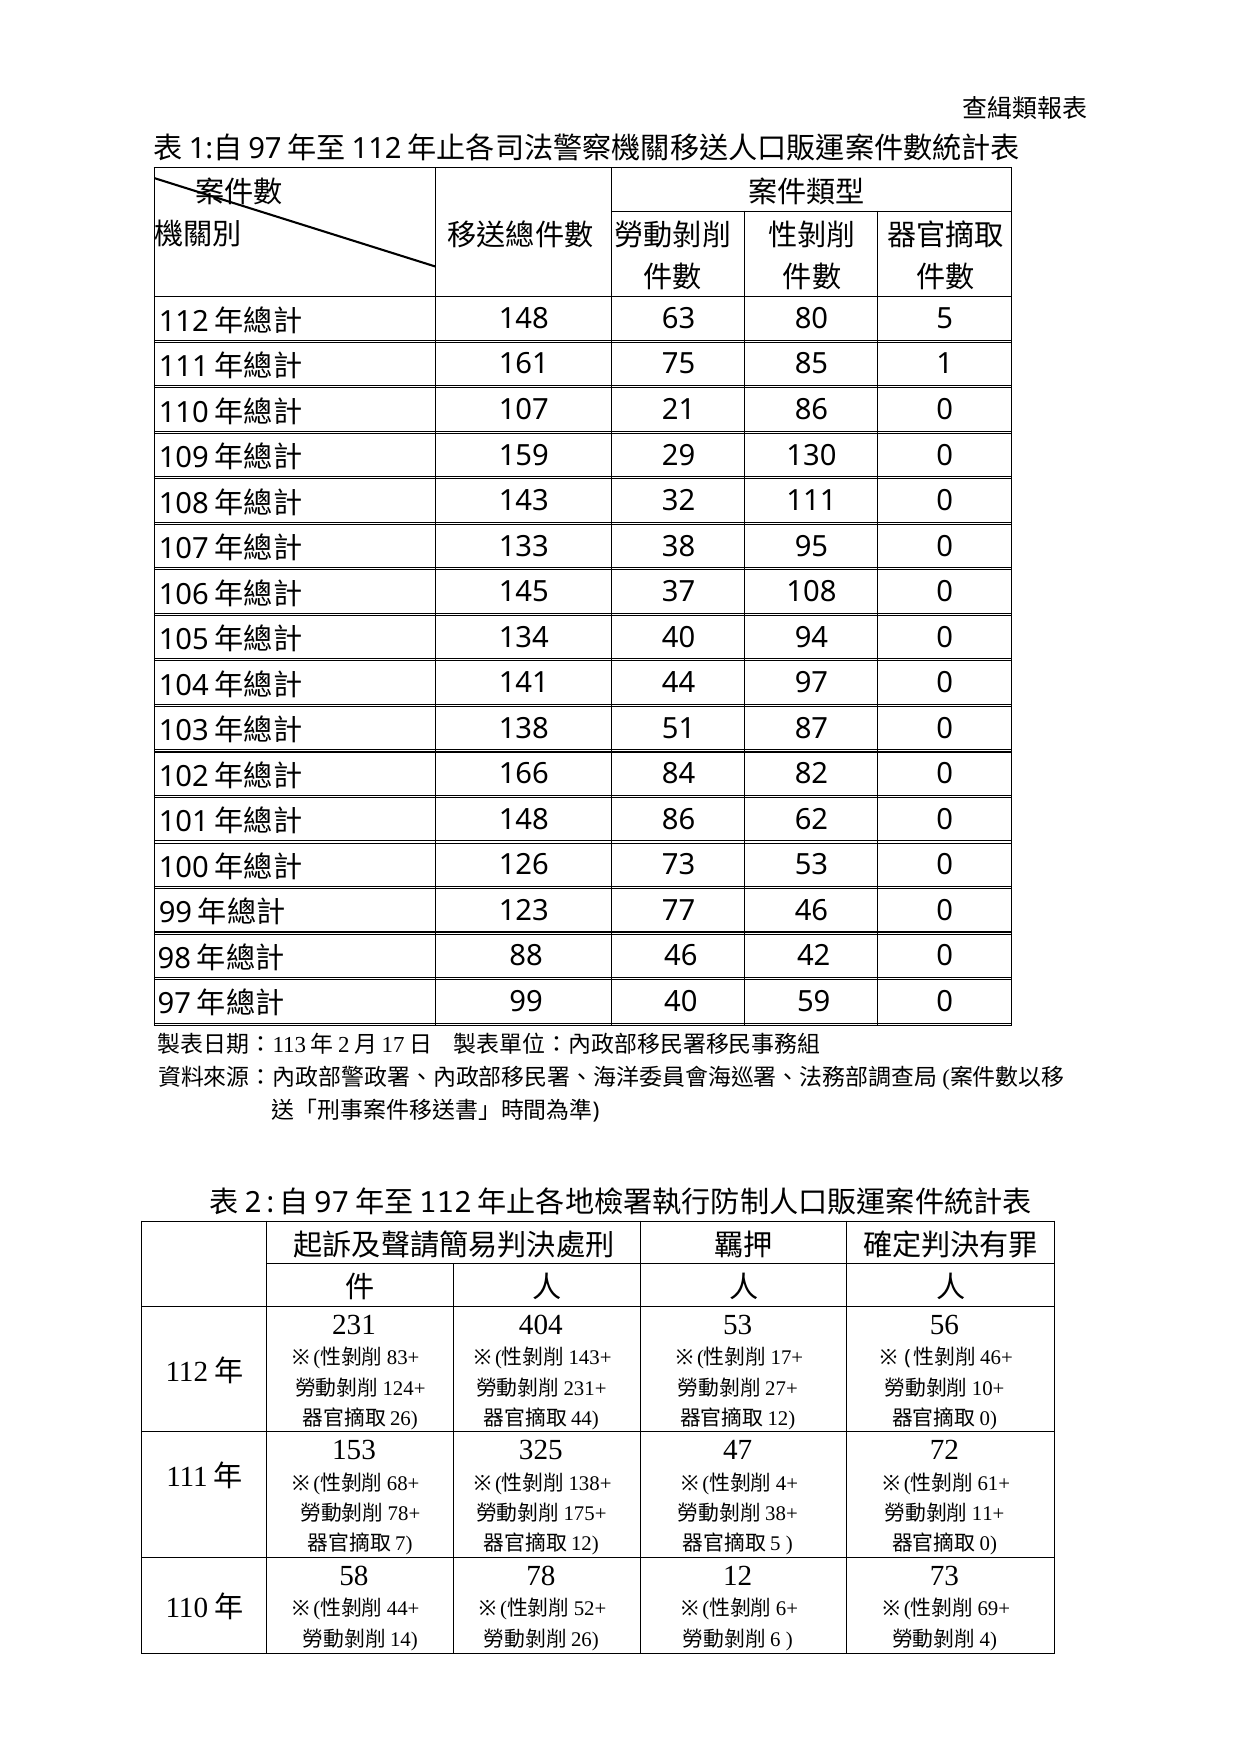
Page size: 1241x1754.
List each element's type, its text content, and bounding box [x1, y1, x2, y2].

text 資料來源：內政部警政署、內政部移民署、海洋委員會海巡署、法務部調查局 (案件數以移送「刑事案件移送書」時間為準) [158, 1059, 1087, 1125]
table_cell 0 [878, 935, 1011, 977]
table_cell 40 [612, 616, 744, 658]
table_cell 40 [612, 980, 744, 1022]
table_cell 53 ※(性剝削17+ 勞動剝削27+ 器官摘取12) [641, 1307, 846, 1431]
table_cell 84 [612, 753, 744, 795]
table_cell 42 [745, 935, 877, 977]
text 表1:自97年至112年止各司法警察機關移送人口販運案件數統計表 [153, 125, 1087, 167]
table_cell 46 [612, 935, 744, 977]
table_header 確定判決有罪 [847, 1222, 1054, 1263]
table_header 案件數 機關別 [155, 168, 435, 264]
table_cell 145 [436, 570, 611, 613]
table_cell 人 [641, 1264, 846, 1306]
table_cell 134 [436, 616, 611, 658]
table_cell 器官摘取件數 [878, 212, 1011, 296]
table_header 案件數 機關別 [155, 180, 435, 296]
table_cell 85 [745, 343, 877, 385]
table_cell 97 [745, 661, 877, 704]
table_cell 99年總計 [155, 889, 435, 931]
table_cell 0 [878, 844, 1011, 886]
table_cell 51 [612, 707, 744, 749]
table_cell 153 ※(性剝削68+ 勞動剝削78+ 器官摘取7) [267, 1432, 453, 1557]
table_header 起訴及聲請簡易判決處刑 [267, 1222, 640, 1263]
table_cell 138 [436, 707, 611, 749]
table_cell 95 [745, 525, 877, 567]
table_cell 73 [612, 844, 744, 886]
table_cell 5 [878, 297, 1011, 340]
table_cell 231 ※(性剝削83+ 勞動剝削124+ 器官摘取26) [267, 1307, 453, 1431]
table_cell 53 [745, 844, 877, 886]
table_cell 0 [878, 889, 1011, 931]
table_cell 99 [436, 980, 611, 1022]
table_cell 94 [745, 616, 877, 658]
table_cell 0 [878, 753, 1011, 795]
table_header [142, 1222, 266, 1306]
table_cell 86 [612, 798, 744, 840]
table_cell 105年總計 [155, 616, 435, 658]
table_cell 102年總計 [155, 753, 435, 795]
table_cell 37 [612, 570, 744, 613]
table_cell 0 [878, 661, 1011, 704]
table_cell 88 [436, 935, 611, 977]
table_cell 148 [436, 798, 611, 840]
table_cell 325 ※(性剝削138+ 勞動剝削175+ 器官摘取12) [454, 1432, 640, 1557]
table_cell 100年總計 [155, 844, 435, 886]
table_cell 62 [745, 798, 877, 840]
table_cell 0 [878, 434, 1011, 476]
table_cell 111年總計 [155, 343, 435, 385]
table_cell 148 [436, 297, 611, 340]
table_cell 123 [436, 889, 611, 931]
table_cell 性剝削 件數 [745, 212, 877, 296]
table_cell 103年總計 [155, 707, 435, 749]
table_cell 143 [436, 479, 611, 522]
table_cell 104年總計 [155, 661, 435, 704]
table_cell 97年總計 [155, 980, 435, 1022]
table_cell 77 [612, 889, 744, 931]
table_cell 38 [612, 525, 744, 567]
table_cell 0 [878, 388, 1011, 431]
table_cell 107 [436, 388, 611, 431]
table_header 移送總件數 [436, 168, 611, 296]
table_cell 112年 [142, 1307, 266, 1431]
table_cell 111 [745, 479, 877, 522]
table_cell 0 [878, 707, 1011, 749]
table_cell 82 [745, 753, 877, 795]
table_cell 106年總計 [155, 570, 435, 613]
table_cell 0 [878, 616, 1011, 658]
table_cell 101年總計 [155, 798, 435, 840]
text 製表日期：113年2月17日 製表單位：內政部移民署移民事務組 [135, 1026, 1087, 1059]
table_cell 111年 [142, 1432, 266, 1557]
table_cell 29 [612, 434, 744, 476]
table_cell 63 [612, 297, 744, 340]
table_cell 98年總計 [155, 935, 435, 977]
table_header 案件類型 [612, 168, 1011, 211]
table_cell 73 ※(性剝削69+ 勞動剝削4) [847, 1558, 1054, 1653]
table_cell 133 [436, 525, 611, 567]
table_cell 0 [878, 980, 1011, 1022]
table_cell 人 [454, 1264, 640, 1306]
table_cell 110年總計 [155, 388, 435, 431]
table_cell 80 [745, 297, 877, 340]
table_cell 404 ※(性剝削143+ 勞動剝削231+ 器官摘取44) [454, 1307, 640, 1431]
table_cell 108年總計 [155, 479, 435, 522]
table_cell 107年總計 [155, 525, 435, 567]
table_header 羈押 [641, 1222, 846, 1263]
table_cell 44 [612, 661, 744, 704]
table_cell 130 [745, 434, 877, 476]
table_cell 12 ※(性剝削6+ 勞動剝削6 ) [641, 1558, 846, 1653]
table_cell 161 [436, 343, 611, 385]
table_cell 78 ※(性剝削52+ 勞動剝削26) [454, 1558, 640, 1653]
table_cell 勞動剝削件數 [612, 212, 744, 296]
table_cell 126 [436, 844, 611, 886]
table_cell 109年總計 [155, 434, 435, 476]
table_cell 72 ※(性剝削61+ 勞動剝削11+ 器官摘取0) [847, 1432, 1054, 1557]
table_cell 75 [612, 343, 744, 385]
table_cell 21 [612, 388, 744, 431]
table_cell 56 ※(性剝削46+ 勞動剝削10+ 器官摘取0) [847, 1307, 1054, 1431]
table_cell 141 [436, 661, 611, 704]
table_cell 86 [745, 388, 877, 431]
table_cell 159 [436, 434, 611, 476]
table_cell 件 [267, 1264, 453, 1306]
table_cell 59 [745, 980, 877, 1022]
table_cell 0 [878, 570, 1011, 613]
table_cell 47 ※(性剝削4+ 勞動剝削38+ 器官摘取5 ) [641, 1432, 846, 1557]
table_cell 58 ※(性剝削44+ 勞動剝削14) [267, 1558, 453, 1653]
table_cell 0 [878, 479, 1011, 522]
table_cell 87 [745, 707, 877, 749]
table_cell 1 [878, 343, 1011, 385]
text 表2:自97年至112年止各地檢署執行防制人口販運案件統計表 [153, 1178, 1087, 1221]
table_cell 0 [878, 798, 1011, 840]
table_cell 110年 [142, 1558, 266, 1653]
table_cell 166 [436, 753, 611, 795]
table_cell 112年總計 [155, 297, 435, 340]
table_cell 32 [612, 479, 744, 522]
table_cell 0 [878, 525, 1011, 567]
table_cell 108 [745, 570, 877, 613]
table_cell 人 [847, 1264, 1054, 1306]
table_cell 46 [745, 889, 877, 931]
